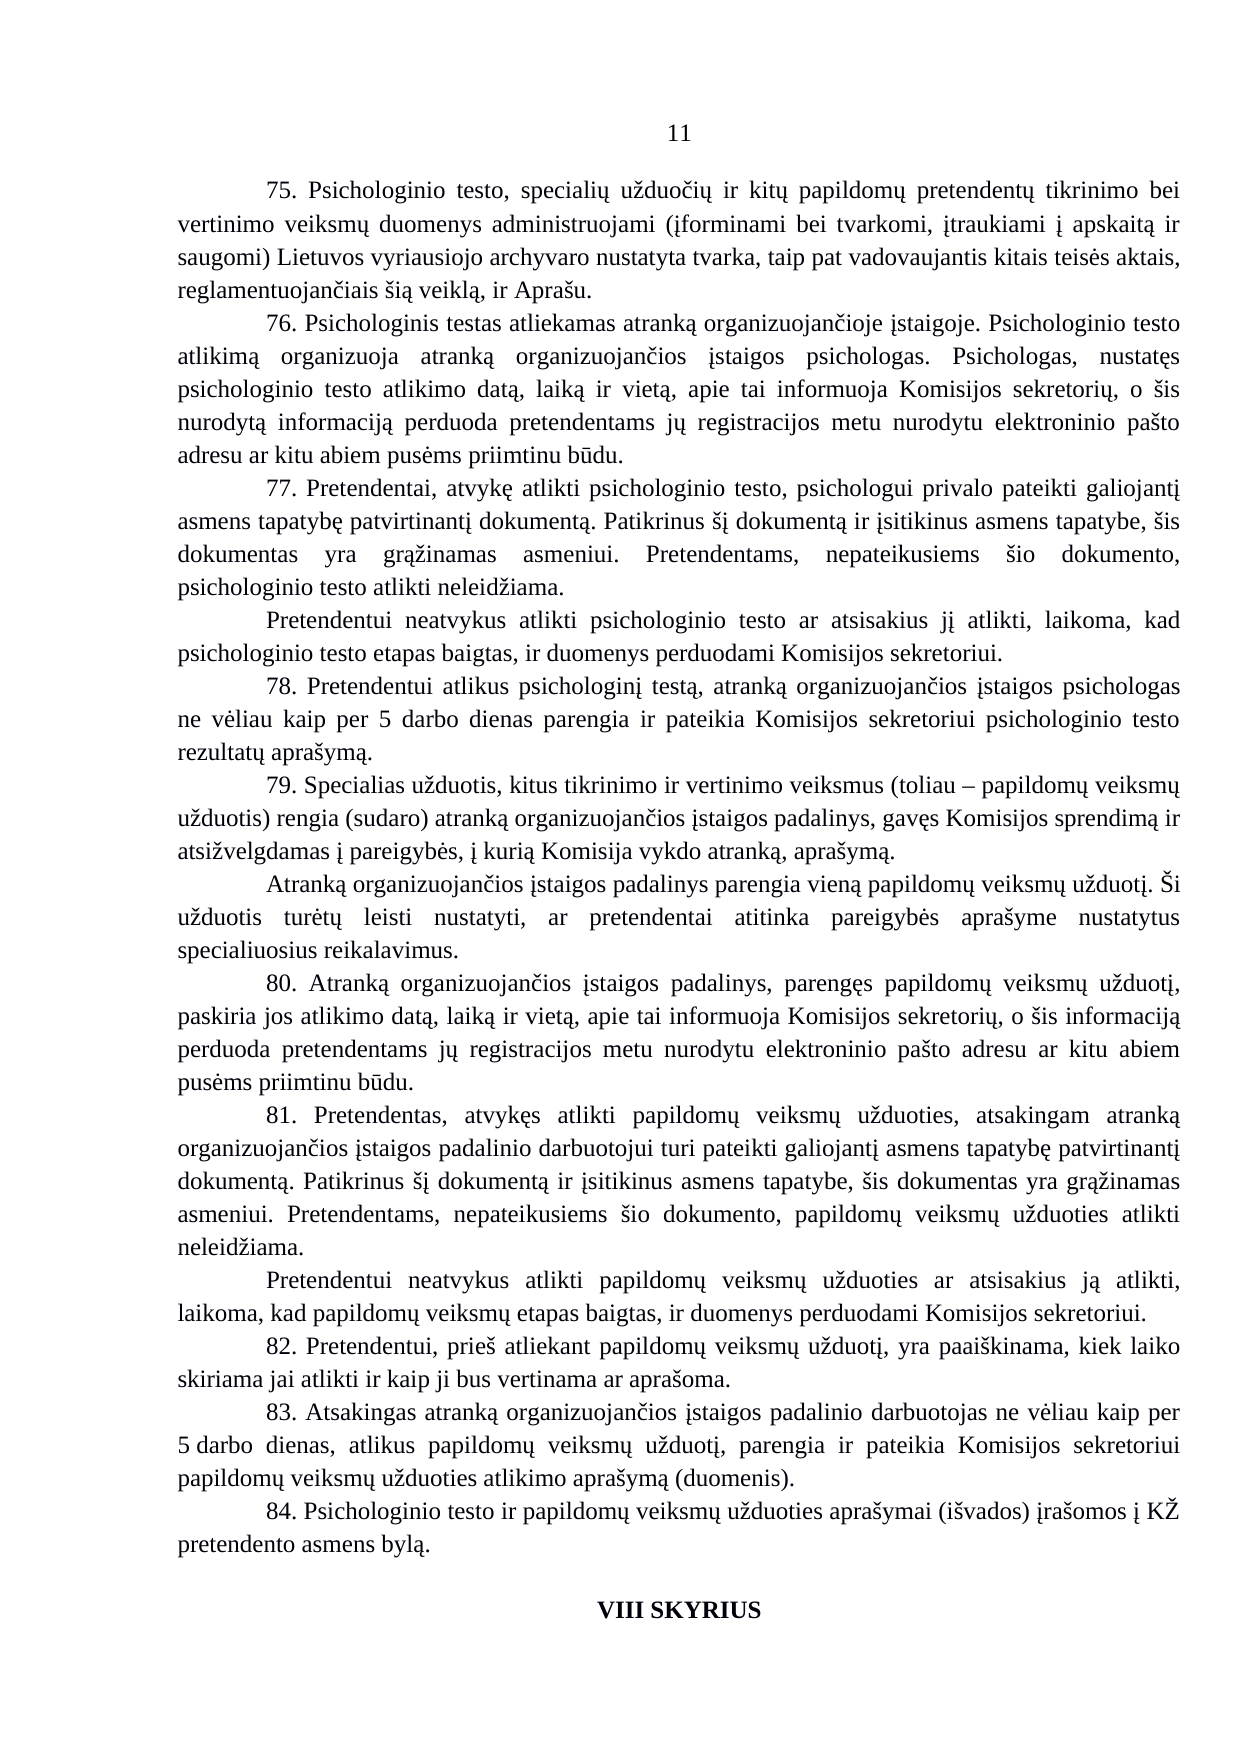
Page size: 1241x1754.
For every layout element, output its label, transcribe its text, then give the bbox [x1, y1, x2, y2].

text VIII SKYRIUS [177, 1596, 1181, 1624]
text 82. Pretendentui, prieš atliekant papildomų veiksmų užduotį, yra paaiškinama, kiek laiko skiriama jai atlikti ir kaip ji bus vertinama ar aprašoma. [177, 1331, 1181, 1393]
text Pretendentui neatvykus atlikti papildomų veiksmų užduoties ar atsisakius ją atlikti, laikoma, kad papildomų veiksmų etapas baigtas, ir duomenys perduodami Komisijos sekretoriui. [177, 1265, 1181, 1327]
text 84. Psichologinio testo ir papildomų veiksmų užduoties aprašymai (išvados) įrašomos į KŽ pretendento asmens bylą. [177, 1496, 1181, 1558]
text 77. Pretendentai, atvykę atlikti psichologinio testo, psichologui privalo pateikti galiojantį asmens tapatybę patvirtinantį dokumentą. Patikrinus šį dokumentą ir įsitikinus asmens tapatybe, šis dokumentas yra grąžinamas asmeniui. Pretendentams, nepateikusiems šio dokumento, psichologinio testo atlikti neleidžiama. [177, 473, 1181, 601]
text 83. Atsakingas atranką organizuojančios įstaigos padalinio darbuotojas ne vėliau kaip per 5 darbo dienas, atlikus papildomų veiksmų užduotį, parengia ir pateikia Komisijos sekretoriui papildomų veiksmų užduoties atlikimo aprašymą (duomenis). [177, 1397, 1181, 1492]
text Pretendentui neatvykus atlikti psichologinio testo ar atsisakius jį atlikti, laikoma, kad psichologinio testo etapas baigtas, ir duomenys perduodami Komisijos sekretoriui. [177, 605, 1181, 667]
text 75. Psichologinio testo, specialių užduočių ir kitų papildomų pretendentų tikrinimo bei vertinimo veiksmų duomenys administruojami (įforminami bei tvarkomi, įtraukiami į apskaitą ir saugomi) Lietuvos vyriausiojo archyvaro nustatyta tvarka, taip pat vadovaujantis kitais teisės aktais, reglamentuojančiais šią veiklą, ir Aprašu. [177, 176, 1181, 303]
text 79. Specialias užduotis, kitus tikrinimo ir vertinimo veiksmus (toliau – papildomų veiksmų užduotis) rengia (sudaro) atranką organizuojančios įstaigos padalinys, gavęs Komisijos sprendimą ir atsižvelgdamas į pareigybės, į kurią Komisija vykdo atranką, aprašymą. [177, 770, 1181, 865]
text 78. Pretendentui atlikus psichologinį testą, atranką organizuojančios įstaigos psichologas ne vėliau kaip per 5 darbo dienas parengia ir pateikia Komisijos sekretoriui psichologinio testo rezultatų aprašymą. [177, 671, 1181, 766]
text 76. Psichologinis testas atliekamas atranką organizuojančioje įstaigoje. Psichologinio testo atlikimą organizuoja atranką organizuojančios įstaigos psichologas. Psichologas, nustatęs psichologinio testo atlikimo datą, laiką ir vietą, apie tai informuoja Komisijos sekretorių, o šis nurodytą informaciją perduoda pretendentams jų registracijos metu nurodytu elektroninio pašto adresu ar kitu abiem pusėms priimtinu būdu. [177, 308, 1181, 468]
text 80. Atranką organizuojančios įstaigos padalinys, parengęs papildomų veiksmų užduotį, paskiria jos atlikimo datą, laiką ir vietą, apie tai informuoja Komisijos sekretorių, o šis informaciją perduoda pretendentams jų registracijos metu nurodytu elektroninio pašto adresu ar kitu abiem pusėms priimtinu būdu. [177, 968, 1181, 1096]
text 81. Pretendentas, atvykęs atlikti papildomų veiksmų užduoties, atsakingam atranką organizuojančios įstaigos padalinio darbuotojui turi pateikti galiojantį asmens tapatybę patvirtinantį dokumentą. Patikrinus šį dokumentą ir įsitikinus asmens tapatybe, šis dokumentas yra grąžinamas asmeniui. Pretendentams, nepateikusiems šio dokumento, papildomų veiksmų užduoties atlikti neleidžiama. [177, 1100, 1181, 1261]
text Atranką organizuojančios įstaigos padalinys parengia vieną papildomų veiksmų užduotį. Ši užduotis turėtų leisti nustatyti, ar pretendentai atitinka pareigybės aprašyme nustatytus specialiuosius reikalavimus. [177, 869, 1181, 964]
